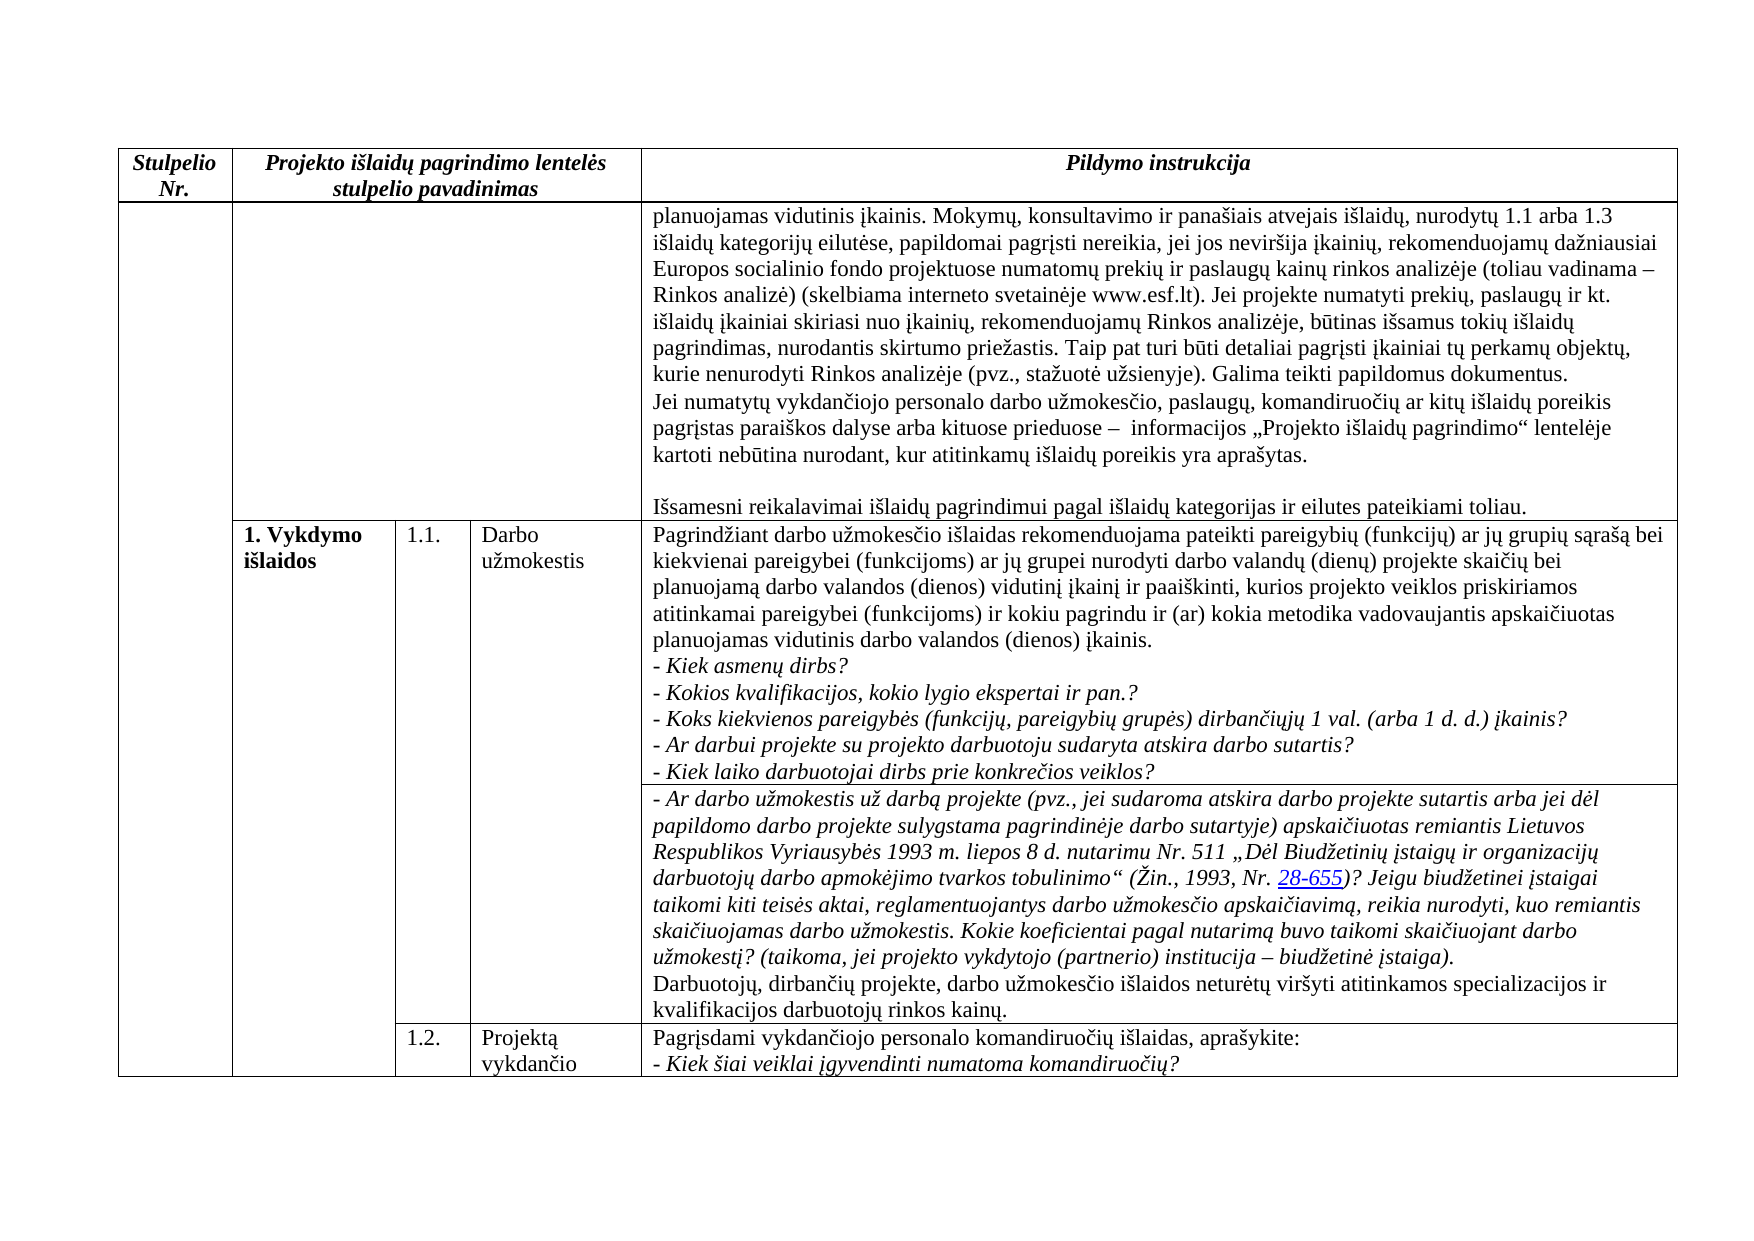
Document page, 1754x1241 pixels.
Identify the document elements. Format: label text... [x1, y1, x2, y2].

table_cell [119, 203, 232, 1076]
table_cell - Ar darbo užmokestis už darbą projekte (pvz., jei sudaroma atskira darbo projekte sutartis arba jei dėl papildomo darbo projekte sulygstama pagrindinėje darbo sutartyje) apskaičiuotas remiantis Lietuvos Respublikos Vyriausybės 1993 m. liepos 8 d. nutarimu Nr. 511 „Dėl Biudžetinių įstaigų ir organizacijų darbuotojų darbo apmokėjimo tvarkos tobulinimo“ (Žin., 1993, Nr. 28-655)? Jeigu biudžetinei įstaigai taikomi kiti teisės aktai, reglamentuojantys darbo užmokesčio apskaičiavimą, reikia nurodyti, kuo remiantis skaičiuojamas darbo užmokestis. Kokie koeficientai pagal nutarimą buvo taikomi skaičiuojant darbo užmokestį? (taikoma, jei projekto vykdytojo (partnerio) institucija – biudžetinė įstaiga). Darbuotojų, dirbančių projekte, darbo užmokesčio išlaidos neturėtų viršyti atitinkamos specializacijos ir kvalifikacijos darbuotojų rinkos kainų. [642, 785, 1677, 1022]
table_cell Pagrindžiant darbo užmokesčio išlaidas rekomenduojama pateikti pareigybių (funkcijų) ar jų grupių sąrašą bei kiekvienai pareigybei (funkcijoms) ar jų grupei nurodyti darbo valandų (dienų) projekte skaičių bei planuojamą darbo valandos (dienos) vidutinį įkainį ir paaiškinti, kurios projekto veiklos priskiriamos atitinkamai pareigybei (funkcijoms) ir kokiu pagrindu ir (ar) kokia metodika vadovaujantis apskaičiuotas planuojamas vidutinis darbo valandos (dienos) įkainis. - Kiek asmenų dirbs? - Kokios kvalifikacijos, kokio lygio ekspertai ir pan.? - Koks kiekvienos pareigybės (funkcijų, pareigybių grupės) dirbančiųjų 1 val. (arba 1 d. d.) įkainis? - Ar darbui projekte su projekto darbuotoju sudaryta atskira darbo sutartis? - Kiek laiko darbuotojai dirbs prie konkrečios veiklos? [642, 521, 1677, 784]
table_header Projekto išlaidų pagrindimo lentelės stulpelio pavadinimas [233, 149, 641, 201]
table_cell 1.2. [396, 1024, 470, 1076]
table_cell Darbo užmokestis [471, 521, 641, 1022]
table_cell Pagrįsdami vykdančiojo personalo komandiruočių išlaidas, aprašykite: - Kiek šiai veiklai įgyvendinti numatoma komandiruočių? [642, 1024, 1677, 1076]
table_cell Jei numatytų vykdančiojo personalo darbo užmokesčio, paslaugų, komandiruočių ar kitų išlaidų poreikis pagrįstas paraiškos dalyse arba kituose prieduose – informacijos „Projekto išlaidų pagrindimo“ lentelėje kartoti nebūtina nurodant, kur atitinkamų išlaidų poreikis yra aprašytas. Išsamesni reikalavimai išlaidų pagrindimui pagal išlaidų kategorijas ir eilutes pateikiami toliau. [642, 387, 1677, 520]
table_cell [233, 203, 641, 520]
table_cell Projektą vykdančio [471, 1024, 641, 1076]
table_header Stulpelio Nr. [119, 149, 232, 201]
table_header Pildymo instrukcija [642, 149, 1677, 201]
table_cell 1. Vykdymo išlaidos [233, 521, 395, 1076]
table_cell 1.1. [396, 521, 470, 1022]
table_cell planuojamas vidutinis įkainis. Mokymų, konsultavimo ir panašiais atvejais išlaidų, nurodytų 1.1 arba 1.3 išlaidų kategorijų eilutėse, papildomai pagrįsti nereikia, jei jos neviršija įkainių, rekomenduojamų dažniausiai Europos socialinio fondo projektuose numatomų prekių ir paslaugų kainų rinkos analizėje (toliau vadinama – Rinkos analizė) (skelbiama interneto svetainėje www.esf.lt). Jei projekte numatyti prekių, paslaugų ir kt. išlaidų įkainiai skiriasi nuo įkainių, rekomenduojamų Rinkos analizėje, būtinas išsamus tokių išlaidų pagrindimas, nurodantis skirtumo priežastis. Taip pat turi būti detaliai pagrįsti įkainiai tų perkamų objektų, kurie nenurodyti Rinkos analizėje (pvz., stažuotė užsienyje). Galima teikti papildomus dokumentus. [642, 203, 1677, 387]
